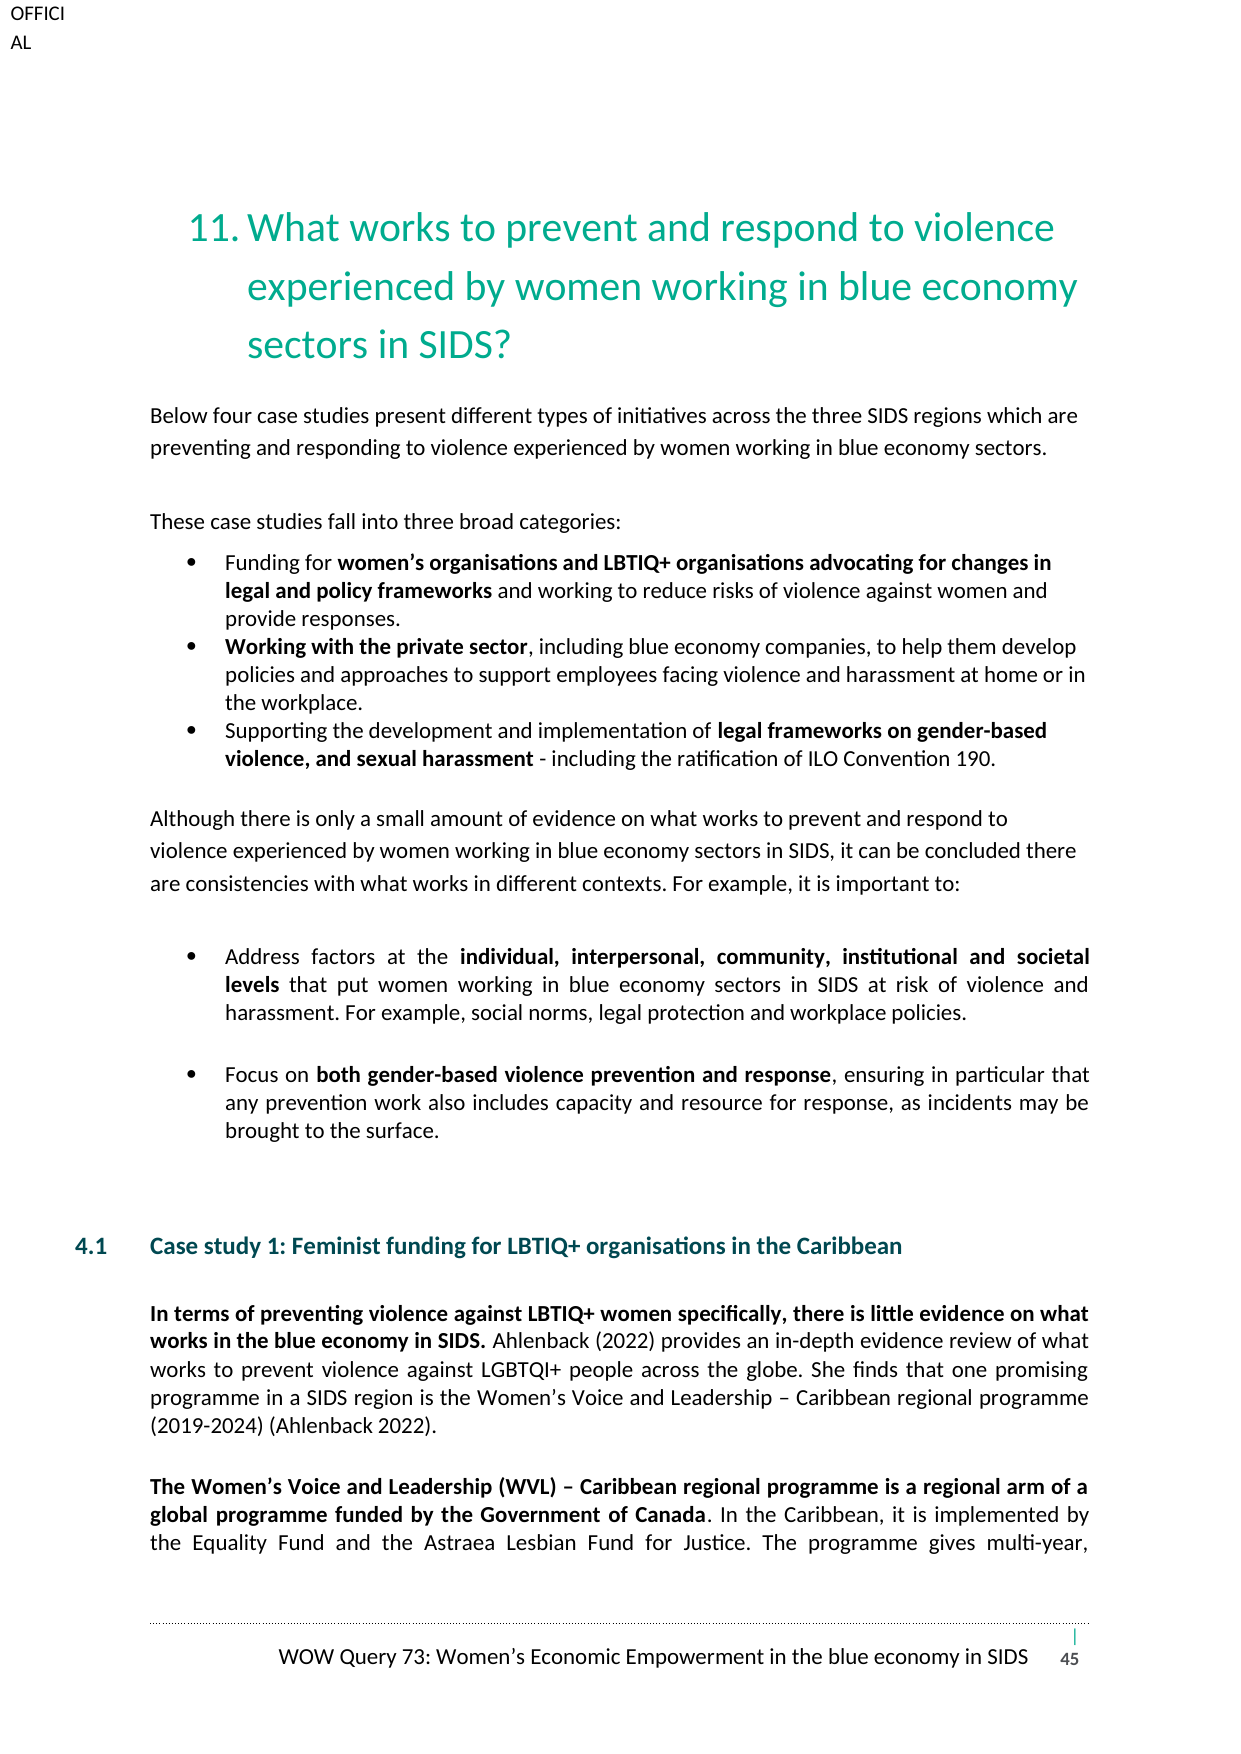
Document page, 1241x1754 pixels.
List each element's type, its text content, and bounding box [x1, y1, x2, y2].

text The Women’s Voice and Leadership (WVL) – Caribbean regional programme is a regional arm of a global programme funded by the Government of Canada. In the Caribbean, it is implemented by the Equality Fund and the Astraea Lesbian Fund for Justice. The programme gives multi-year, [150, 1472, 1090, 1556]
text These case studies fall into three broad categories: [150, 507, 1090, 535]
subtitle Case study 1: Feminist funding for LBTIQ+ organisations in the Caribbean [75, 1230, 1090, 1261]
list Funding for women’s organisations and LBTIQ+ organisations advocating for changes in legal and policy frameworks and working to reduce risks of violence against women and provide responses. [187, 548, 1090, 632]
list Working with the private sector, including blue economy companies, to help them develop policies and approaches to support employees facing violence and harassment at home or in the workplace. [187, 632, 1090, 716]
list Address factors at the individual, interpersonal, community, institutional and societal levels that put women working in blue economy sectors in SIDS at risk of violence and harassment. For example, social norms, legal protection and workplace policies. [187, 942, 1090, 1027]
text Although there is only a small amount of evidence on what works to prevent and respond to violence experienced by women working in blue economy sectors in SIDS, it can be concluded there are consistencies with what works in different contexts. For example, it is important to: [150, 804, 1090, 897]
list Focus on both gender-based violence prevention and response, ensuring in particular that any prevention work also includes capacity and resource for response, as incidents may be brought to the surface. [187, 1060, 1090, 1144]
text Below four case studies present different types of initiatives across the three SIDS regions which are preventing and responding to violence experienced by women working in blue economy sectors. [150, 401, 1090, 462]
list Supporting the development and implementation of legal frameworks on gender-based violence, and sexual harassment - including the ratification of ILO Convention 190. [187, 716, 1090, 772]
subtitle What works to prevent and respond to violence experienced by women working in blue economy sectors in SIDS? [187, 201, 1090, 369]
text In terms of preventing violence against LBTIQ+ women specifically, there is little evidence on what works in the blue economy in SIDS. Ahlenback (2022) provides an in-depth evidence review of what works to prevent violence against LGBTQI+ people across the globe. She finds that one promising programme in a SIDS region is the Women’s Voice and Leadership – Caribbean regional programme (2019-2024) (Ahlenback 2022). [150, 1299, 1090, 1439]
